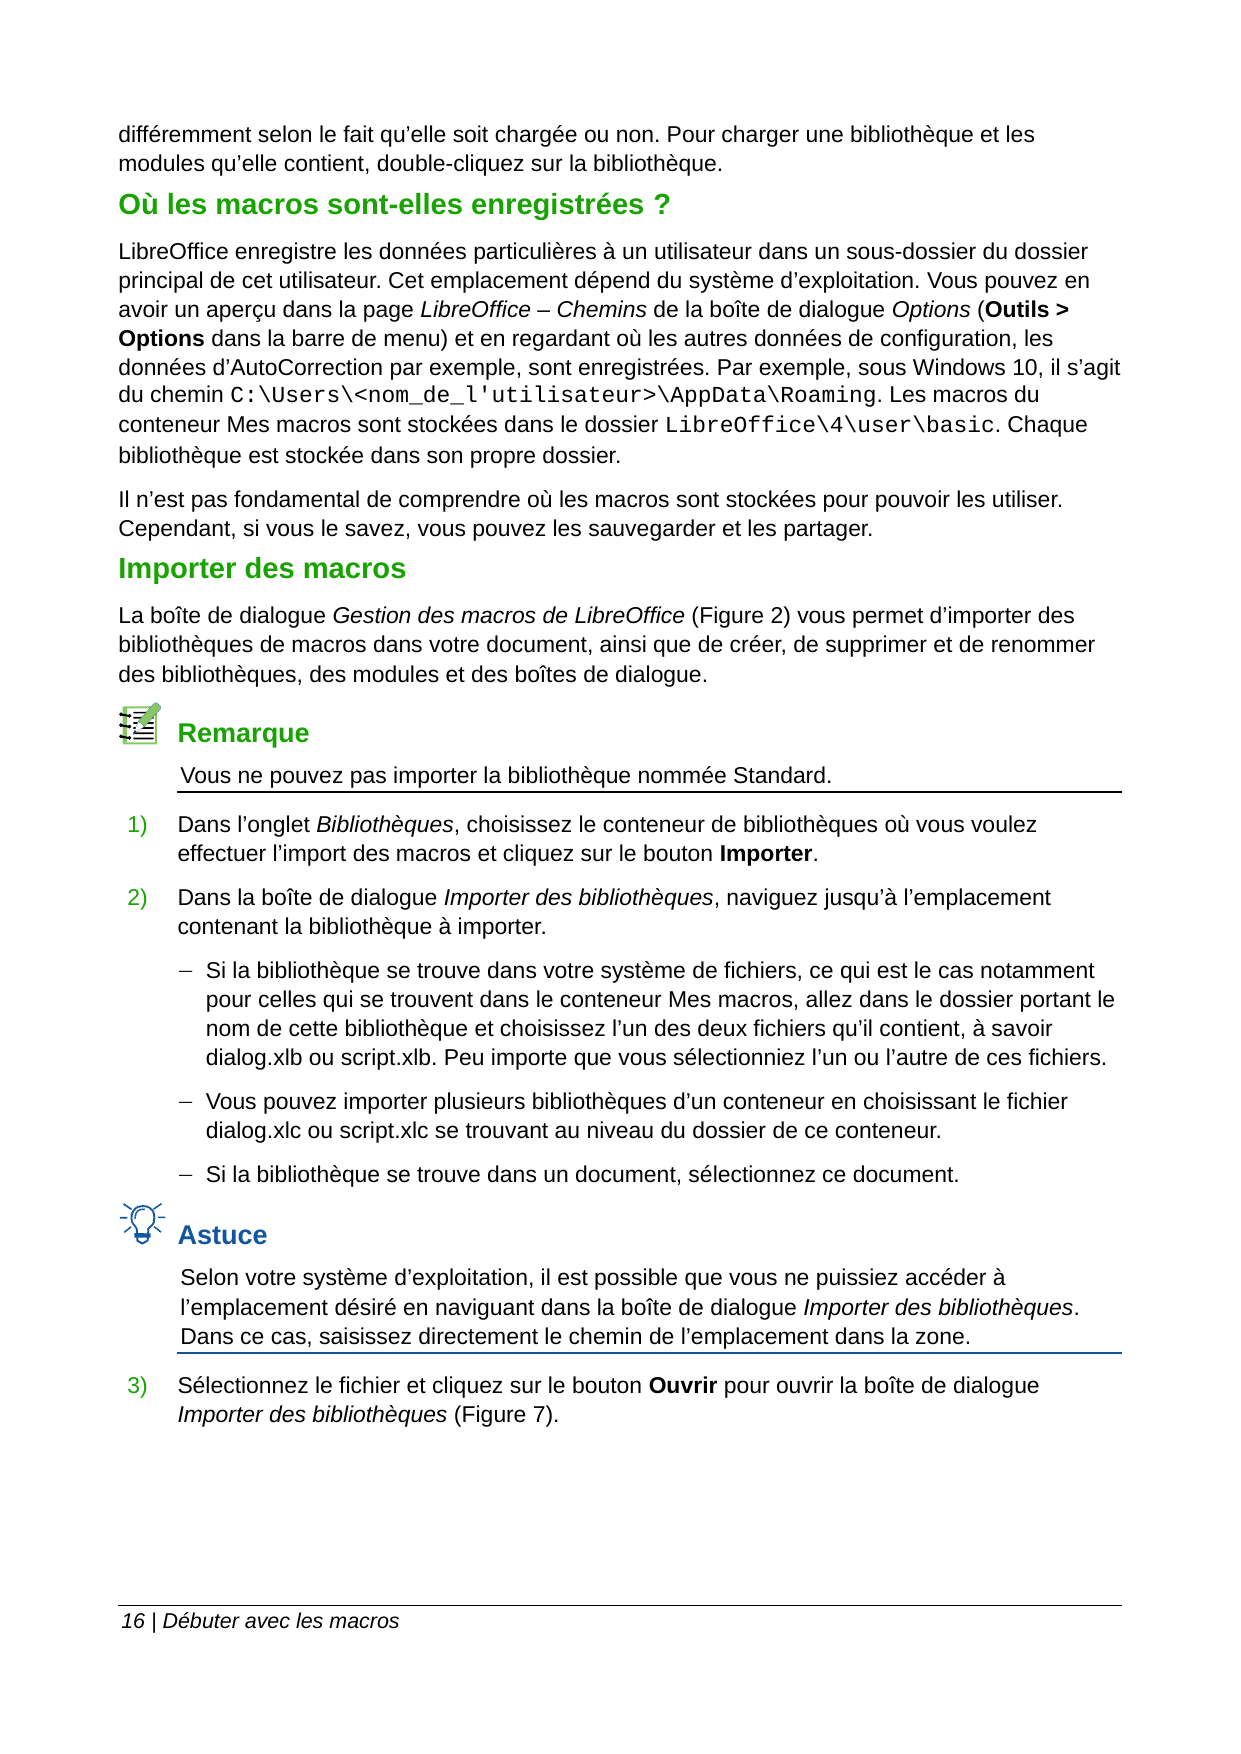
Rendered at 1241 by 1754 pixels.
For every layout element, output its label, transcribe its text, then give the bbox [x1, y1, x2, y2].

text Vous ne pouvez pas importer la bibliothèque nommée Standard. [177, 756, 1122, 791]
list Sélectionnez le fichier et cliquez sur le bouton Ouvrir pour ouvrir la boîte de dialogue Importer des bibliothèques (Figure 7). [148, 1369, 1122, 1427]
text LibreOffice enregistre les données particulières à un utilisateur dans un sous-dossier du dossier principal de cet utilisateur. Cet emplacement dépend du système d’exploitation. Vous pouvez en avoir un aperçu dans la page LibreOffice – Chemins de la boîte de dialogue Options (Outils > Options dans la barre de menu) et en regardant où les autres données de configuration, les données d’AutoCorrection par exemple, sont enregistrées. Par exemple, sous Windows 10, il s’agit du chemin C:\Users\<nom_de_l'utilisateur>\AppData\Roaming. Les macros du conteneur Mes macros sont stockées dans le dossier LibreOffice\4\user\basic. Chaque bibliothèque est stockée dans son propre dossier. [118, 235, 1122, 468]
subtitle Importer des macros [118, 556, 1122, 585]
text Il n’est pas fondamental de comprendre où les macros sont stockées pour pouvoir les utiliser. Cependant, si vous le savez, vous pouvez les sauvegarder et les partager. [118, 483, 1122, 541]
list Dans la boîte de dialogue Importer des bibliothèques, naviguez jusqu’à l’emplacement contenant la bibliothèque à importer. [148, 881, 1122, 939]
text La boîte de dialogue Gestion des macros de LibreOffice (Figure 2) vous permet d’importer des bibliothèques de macros dans votre document, ainsi que de créer, de supprimer et de renommer des bibliothèques, des modules et des boîtes de dialogue. [118, 599, 1122, 687]
list Vous pouvez importer plusieurs bibliothèques d’un conteneur en choisissant le fichier dialog.xlc ou script.xlc se trouvant au niveau du dossier de ce conteneur. [176, 1085, 1122, 1143]
subtitle Où les macros sont-elles enregistrées ? [118, 191, 1122, 220]
list Remarque [118, 701, 1122, 748]
text différemment selon le fait qu’elle soit chargée ou non. Pour charger une bibliothèque et les modules qu’elle contient, double-cliquez sur la bibliothèque. [118, 118, 1122, 176]
list Si la bibliothèque se trouve dans un document, sélectionnez ce document. [176, 1158, 1122, 1187]
list Astuce [118, 1202, 1122, 1250]
list Dans l’onglet Bibliothèques, choisissez le conteneur de bibliothèques où vous voulez effectuer l’import des macros et cliquez sur le bouton Importer. [148, 808, 1122, 866]
list Si la bibliothèque se trouve dans votre système de fichiers, ce qui est le cas notamment pour celles qui se trouvent dans le conteneur Mes macros, allez dans le dossier portant le nom de cette bibliothèque et choisissez l’un des deux fichiers qu’il contient, à savoir dialog.xlb ou script.xlb. Peu importe que vous sélectionniez l’un ou l’autre de ces fichiers. [176, 954, 1122, 1071]
text Selon votre système d’exploitation, il est possible que vous ne puissiez accéder à l’emplacement désiré en naviguant dans la boîte de dialogue Importer des bibliothèques. Dans ce cas, saisissez directement le chemin de l’emplacement dans la zone. [177, 1258, 1122, 1352]
